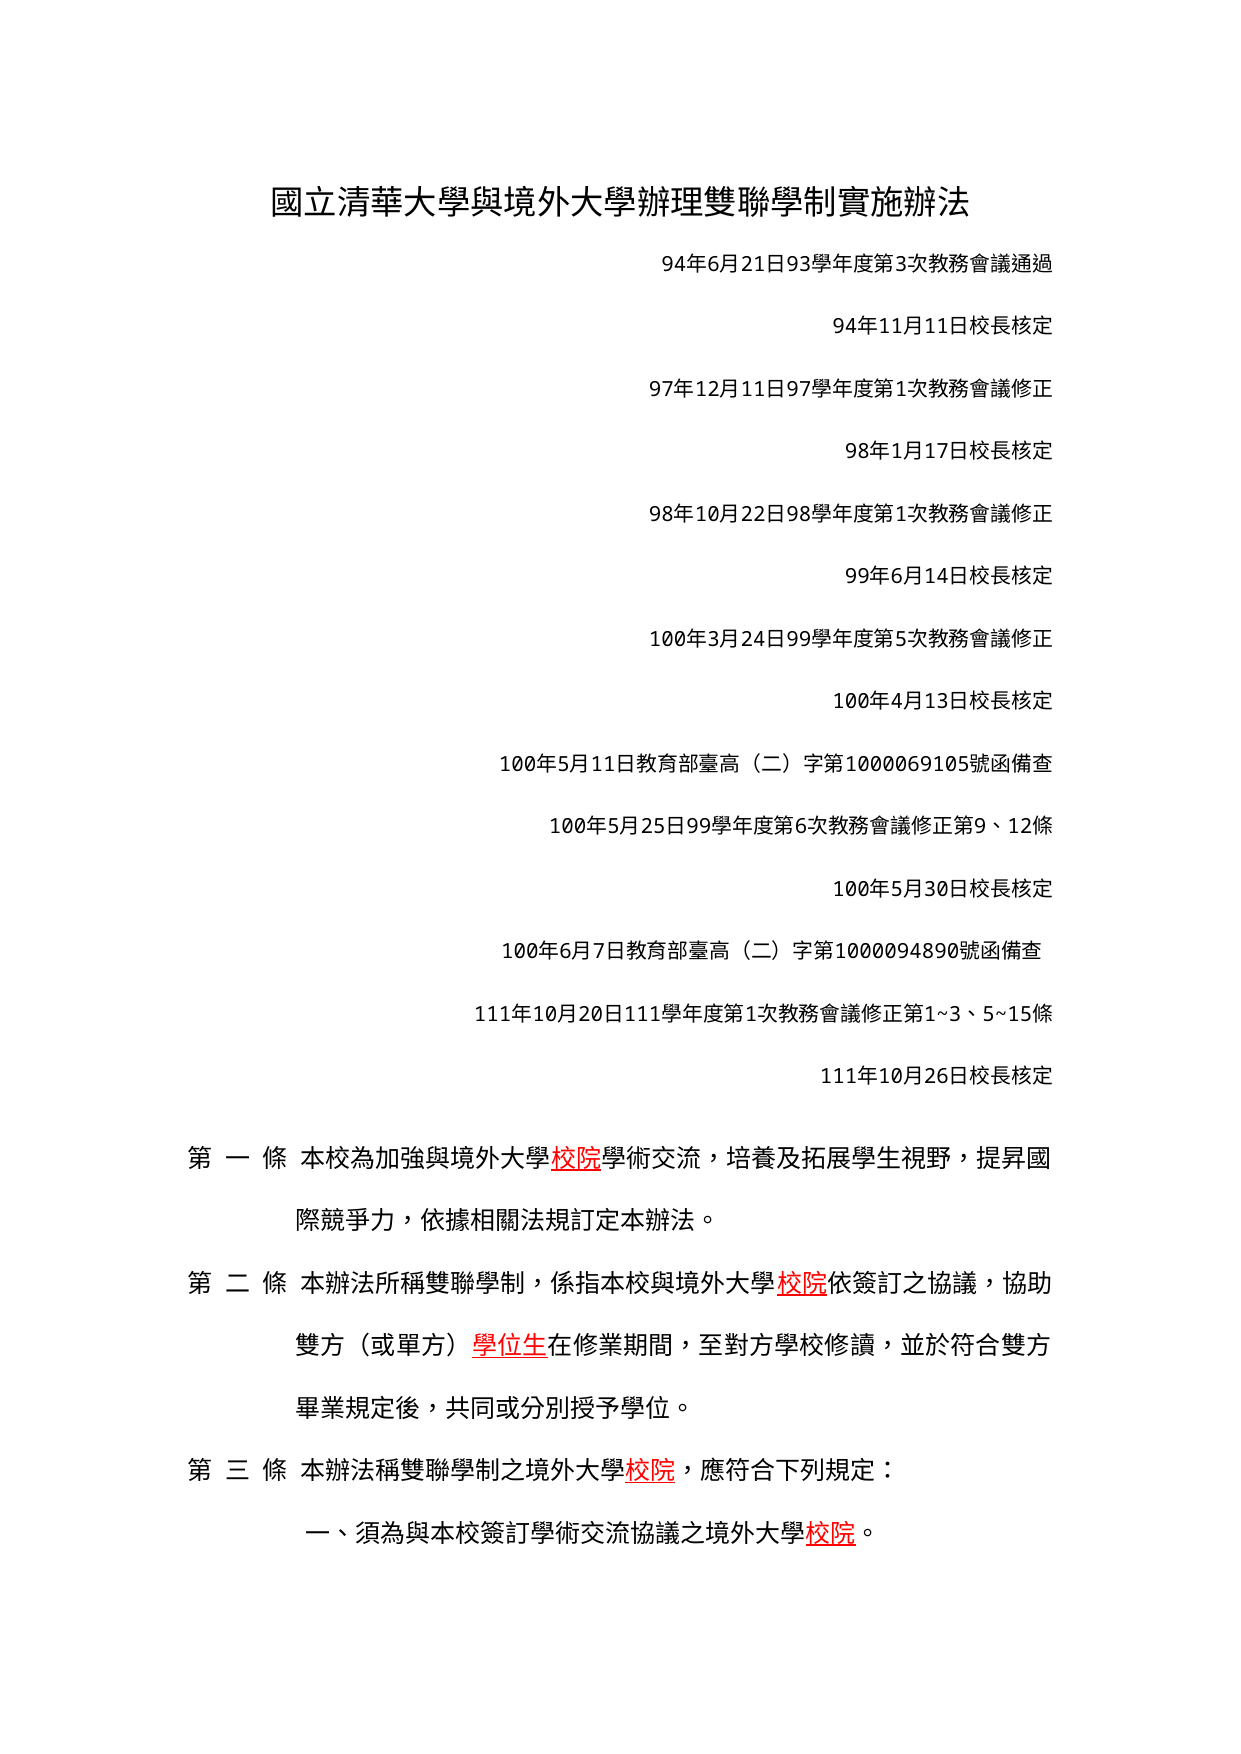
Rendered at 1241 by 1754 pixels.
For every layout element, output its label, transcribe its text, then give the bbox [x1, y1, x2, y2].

text 100年5月11日教育部臺高（二）字第1000069105號函備查 [187, 721, 1053, 783]
text 第 一 條 本校為加強與境外大學校院學術交流，培養及拓展學生視野，提昇國際競爭力，依據相關法規訂定本辦法。 [187, 1114, 1053, 1239]
text 99年6月14日校長核定 [187, 533, 1053, 596]
text 111年10月26日校長核定 [187, 1033, 1053, 1096]
text 100年5月30日校長核定 [187, 846, 1053, 908]
text 一、須為與本校簽訂學術交流協議之境外大學校院。 [221, 1489, 1053, 1552]
text 111年10月20日111學年度第1次教務會議修正第1~3、5~15條 [187, 971, 1053, 1033]
text 100年3月24日99學年度第5次教務會議修正 [187, 596, 1053, 658]
text 94年6月21日93學年度第3次教務會議通過 [187, 221, 1053, 283]
text 100年6月7日教育部臺高（二）字第1000094890號函備查 [187, 908, 1053, 971]
text 97年12月11日97學年度第1次教務會議修正 [187, 346, 1053, 408]
text 98年10月22日98學年度第1次教務會議修正 [187, 471, 1053, 533]
text 第 三 條 本辦法稱雙聯學制之境外大學校院，應符合下列規定： [187, 1427, 1053, 1489]
text 94年11月11日校長核定 [187, 283, 1053, 346]
text 國立清華大學與境外大學辦理雙聯學制實施辦法 [187, 158, 1053, 221]
text 第 二 條 本辦法所稱雙聯學制，係指本校與境外大學校院依簽訂之協議，協助雙方（或單方）學位生在修業期間，至對方學校修讀，並於符合雙方畢業規定後，共同或分別授予學位。 [187, 1239, 1053, 1427]
text 100年4月13日校長核定 [187, 658, 1053, 721]
text 100年5月25日99學年度第6次教務會議修正第9、12條 [187, 783, 1053, 846]
text 98年1月17日校長核定 [187, 408, 1053, 471]
